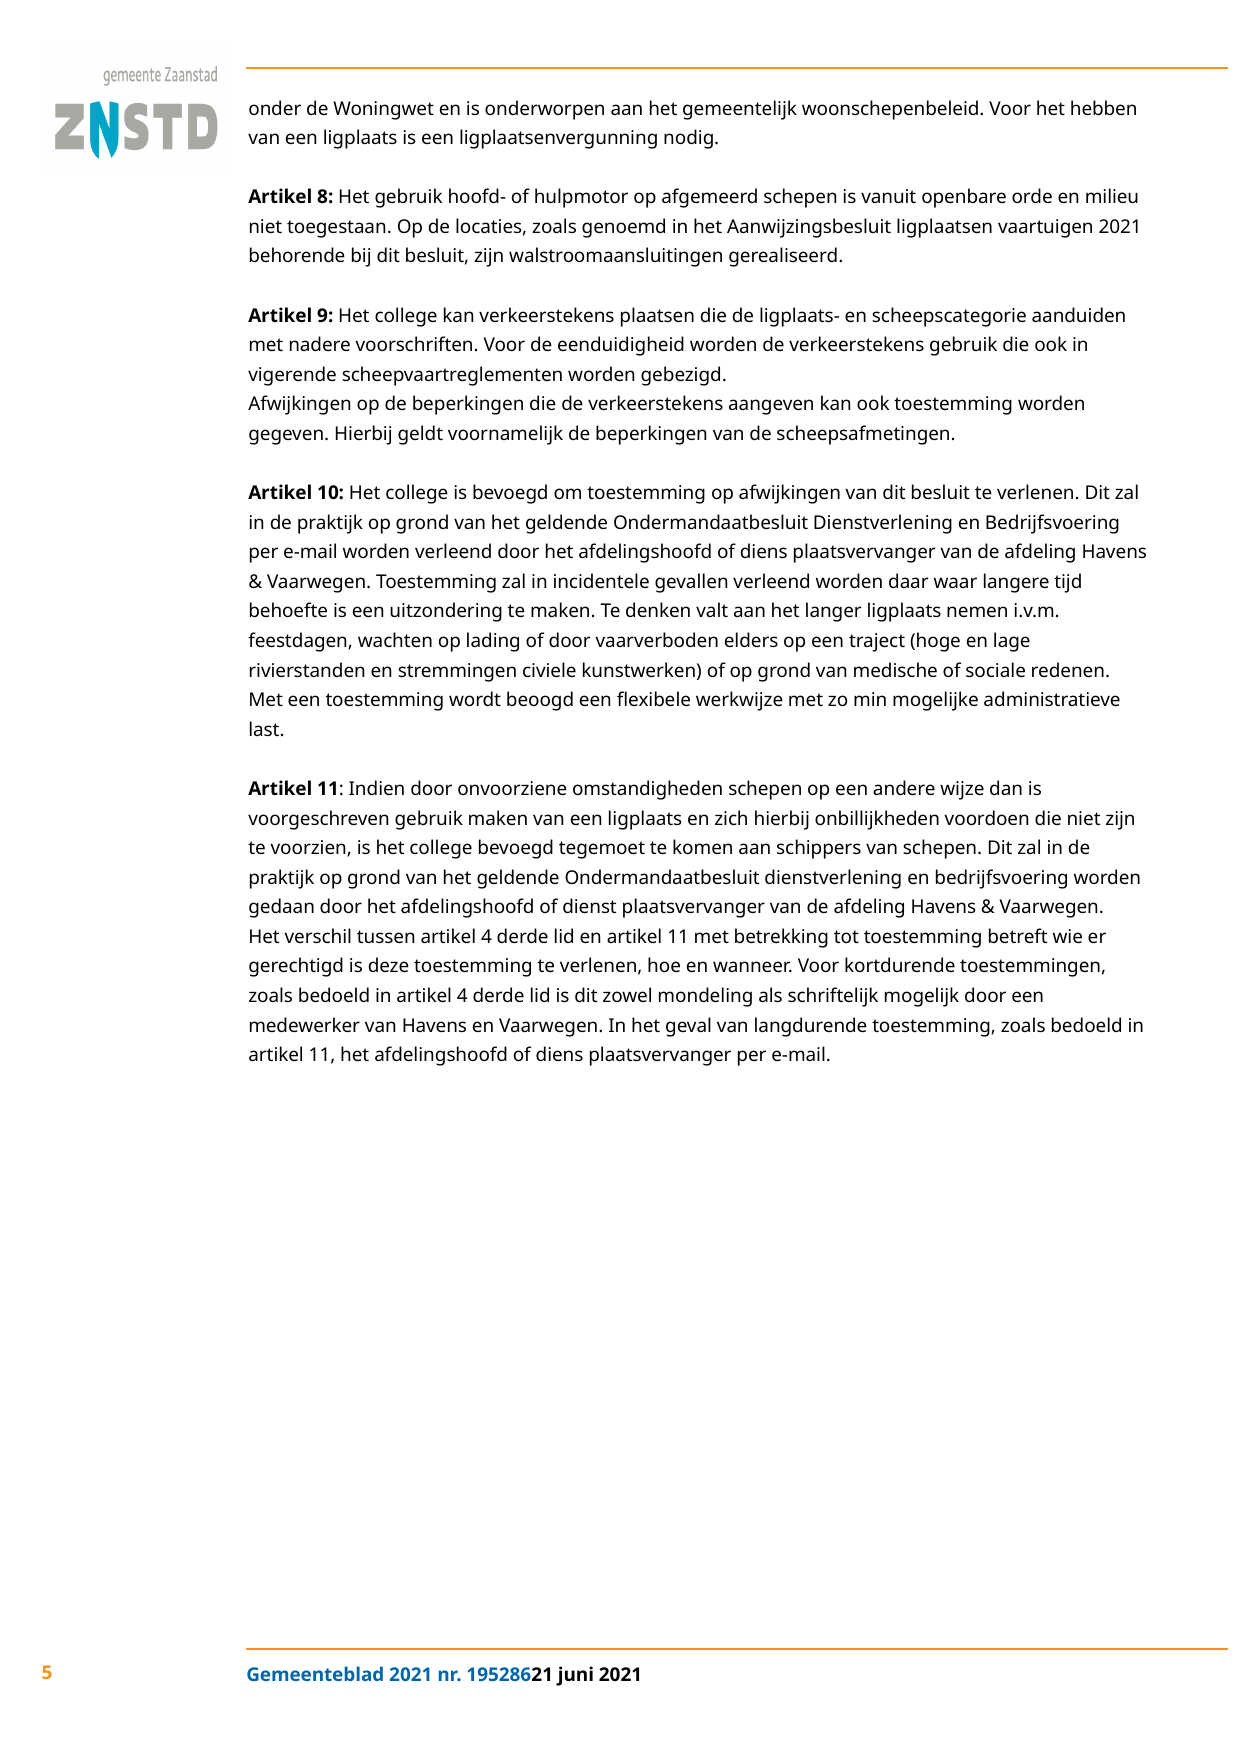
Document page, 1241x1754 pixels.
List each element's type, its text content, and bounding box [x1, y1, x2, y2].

text Artikel 10: Het college is bevoegd om toestemming op afwijkingen van dit besluit te verlenen. Dit zal in de praktijk op grond van het geldende Ondermandaatbesluit Dienstverlening en Bedrijfsvoering per e-mail worden verleend door het afdelingshoofd of diens plaatsvervanger van de afdeling Havens & Vaarwegen. Toestemming zal in incidentele gevallen verleend worden daar waar langere tijd behoefte is een uitzondering te maken. Te denken valt aan het langer ligplaats nemen i.v.m. feestdagen, wachten op lading of door vaarverboden elders op een traject (hoge en lage rivierstanden en stremmingen civiele kunstwerken) of op grond van medische of sociale redenen. [248, 479, 1152, 683]
text Het verschil tussen artikel 4 derde lid en artikel 11 met betrekking tot toestemming betreft wie er gerechtigd is deze toestemming te verlenen, hoe en wanneer. Voor kortdurende toestemmingen, zoals bedoeld in artikel 4 derde lid is dit zowel mondeling als schriftelijk mogelijk door een medewerker van Havens en Vaarwegen. In het geval van langdurende toestemming, zoals bedoeld in artikel 11, het afdelingshoofd of diens plaatsvervanger per e-mail. [248, 923, 1152, 1067]
text Met een toestemming wordt beoogd een flexibele werkwijze met zo min mogelijke administratieve last. [248, 686, 1152, 742]
text Artikel 9: Het college kan verkeerstekens plaatsen die de ligplaats- en scheepscategorie aanduiden met nadere voorschriften. Voor de eenduidigheid worden de verkeerstekens gebruik die ook in vigerende scheepvaartreglementen worden gebezigd. [248, 302, 1152, 387]
text Afwijkingen op de beperkingen die de verkeerstekens aangeven kan ook toestemming worden gegeven. Hierbij geldt voornamelijk de beperkingen van de scheepsafmetingen. [248, 391, 1152, 446]
text onder de Woningwet en is onderworpen aan het gemeentelijk woonschepenbeleid. Voor het hebben van een ligplaats is een ligplaatsenvergunning nodig. [248, 95, 1152, 150]
text Artikel 8: Het gebruik hoofd- of hulpmotor op afgemeerd schepen is vanuit openbare orde en milieu niet toegestaan. Op de locaties, zoals genoemd in het Aanwijzingsbesluit ligplaatsen vaartuigen 2021 behorende bij dit besluit, zijn walstroomaansluitingen gerealiseerd. [248, 183, 1152, 268]
picture [41, 47, 231, 172]
text Artikel 11: Indien door onvoorziene omstandigheden schepen op een andere wijze dan is voorgeschreven gebruik maken van een ligplaats en zich hierbij onbillijkheden voordoen die niet zijn te voorzien, is het college bevoegd tegemoet te komen aan schippers van schepen. Dit zal in de praktijk op grond van het geldende Ondermandaatbesluit dienstverlening en bedrijfsvoering worden gedaan door het afdelingshoofd of dienst plaatsvervanger van de afdeling Havens & Vaarwegen. [248, 775, 1152, 919]
